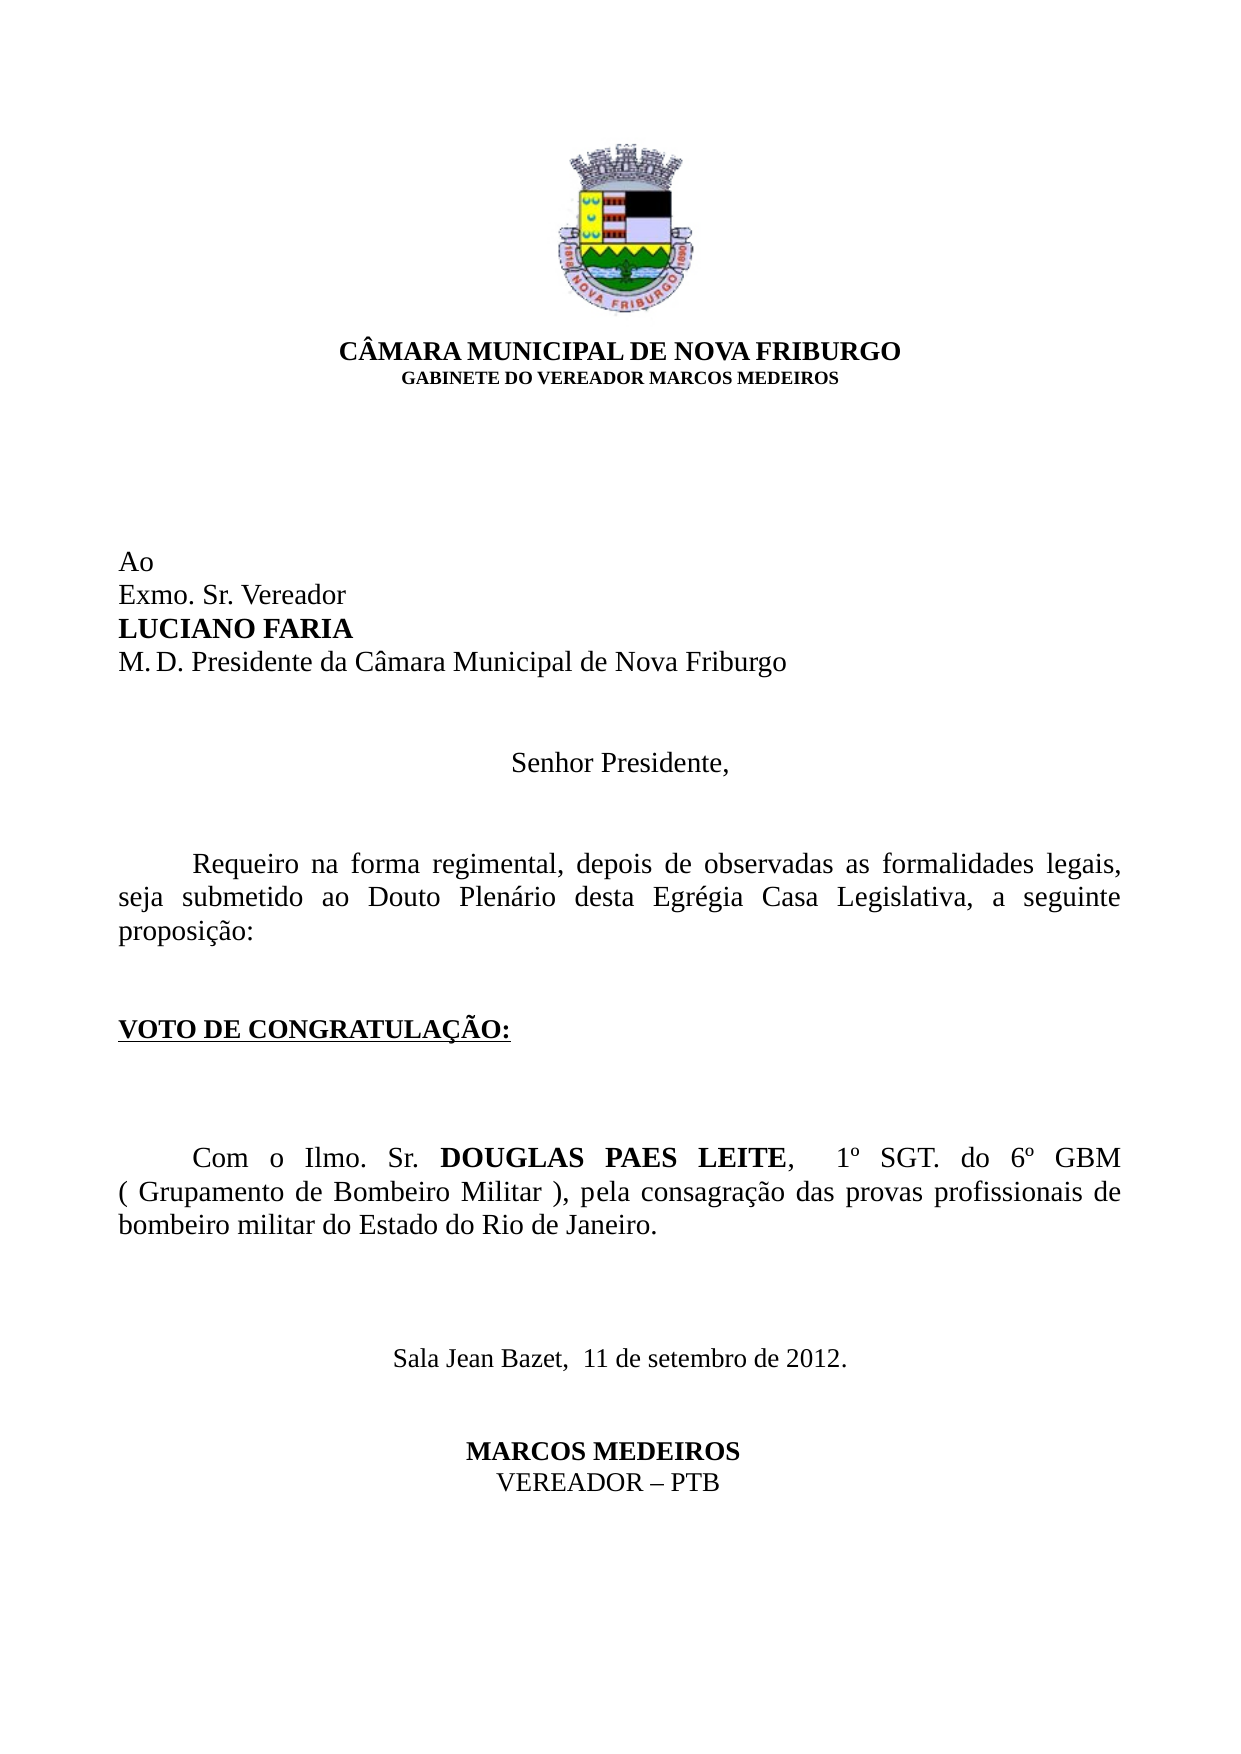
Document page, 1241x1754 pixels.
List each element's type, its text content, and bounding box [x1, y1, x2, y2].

text CÂMARA MUNICIPAL DE NOVA FRIBURGO [118, 335, 1122, 367]
text Senhor Presidente, [118, 745, 1122, 779]
text MARCOS MEDEIROS [118, 1435, 1122, 1466]
text Ao [118, 544, 1122, 577]
text Exmo. Sr. Vereador [118, 577, 1122, 611]
text GABINETE DO VEREADOR MARCOS MEDEIROS [118, 367, 1122, 388]
text VOTO DE CONGRATULAÇÃO: [118, 1013, 1122, 1044]
list D. Presidente da Câmara Municipal de Nova Friburgo [118, 644, 1122, 678]
text Com o Ilmo. Sr. DOUGLAS PAES LEITE, 1º SGT. do 6º GBM ( Grupamento de Bombeiro Militar ), pela consagração das provas profissionais de bombeiro militar do Estado do Rio de Janeiro. [118, 1140, 1122, 1241]
text LUCIANO FARIA [118, 611, 1122, 644]
picture [537, 127, 703, 327]
text Requeiro na forma regimental, depois de observadas as formalidades legais, seja submetido ao Douto Plenário desta Egrégia Casa Legislativa, a seguinte proposição: [118, 846, 1122, 946]
text Sala Jean Bazet, 11 de setembro de 2012. [118, 1342, 1122, 1373]
text VEREADOR – PTB [118, 1466, 1122, 1497]
